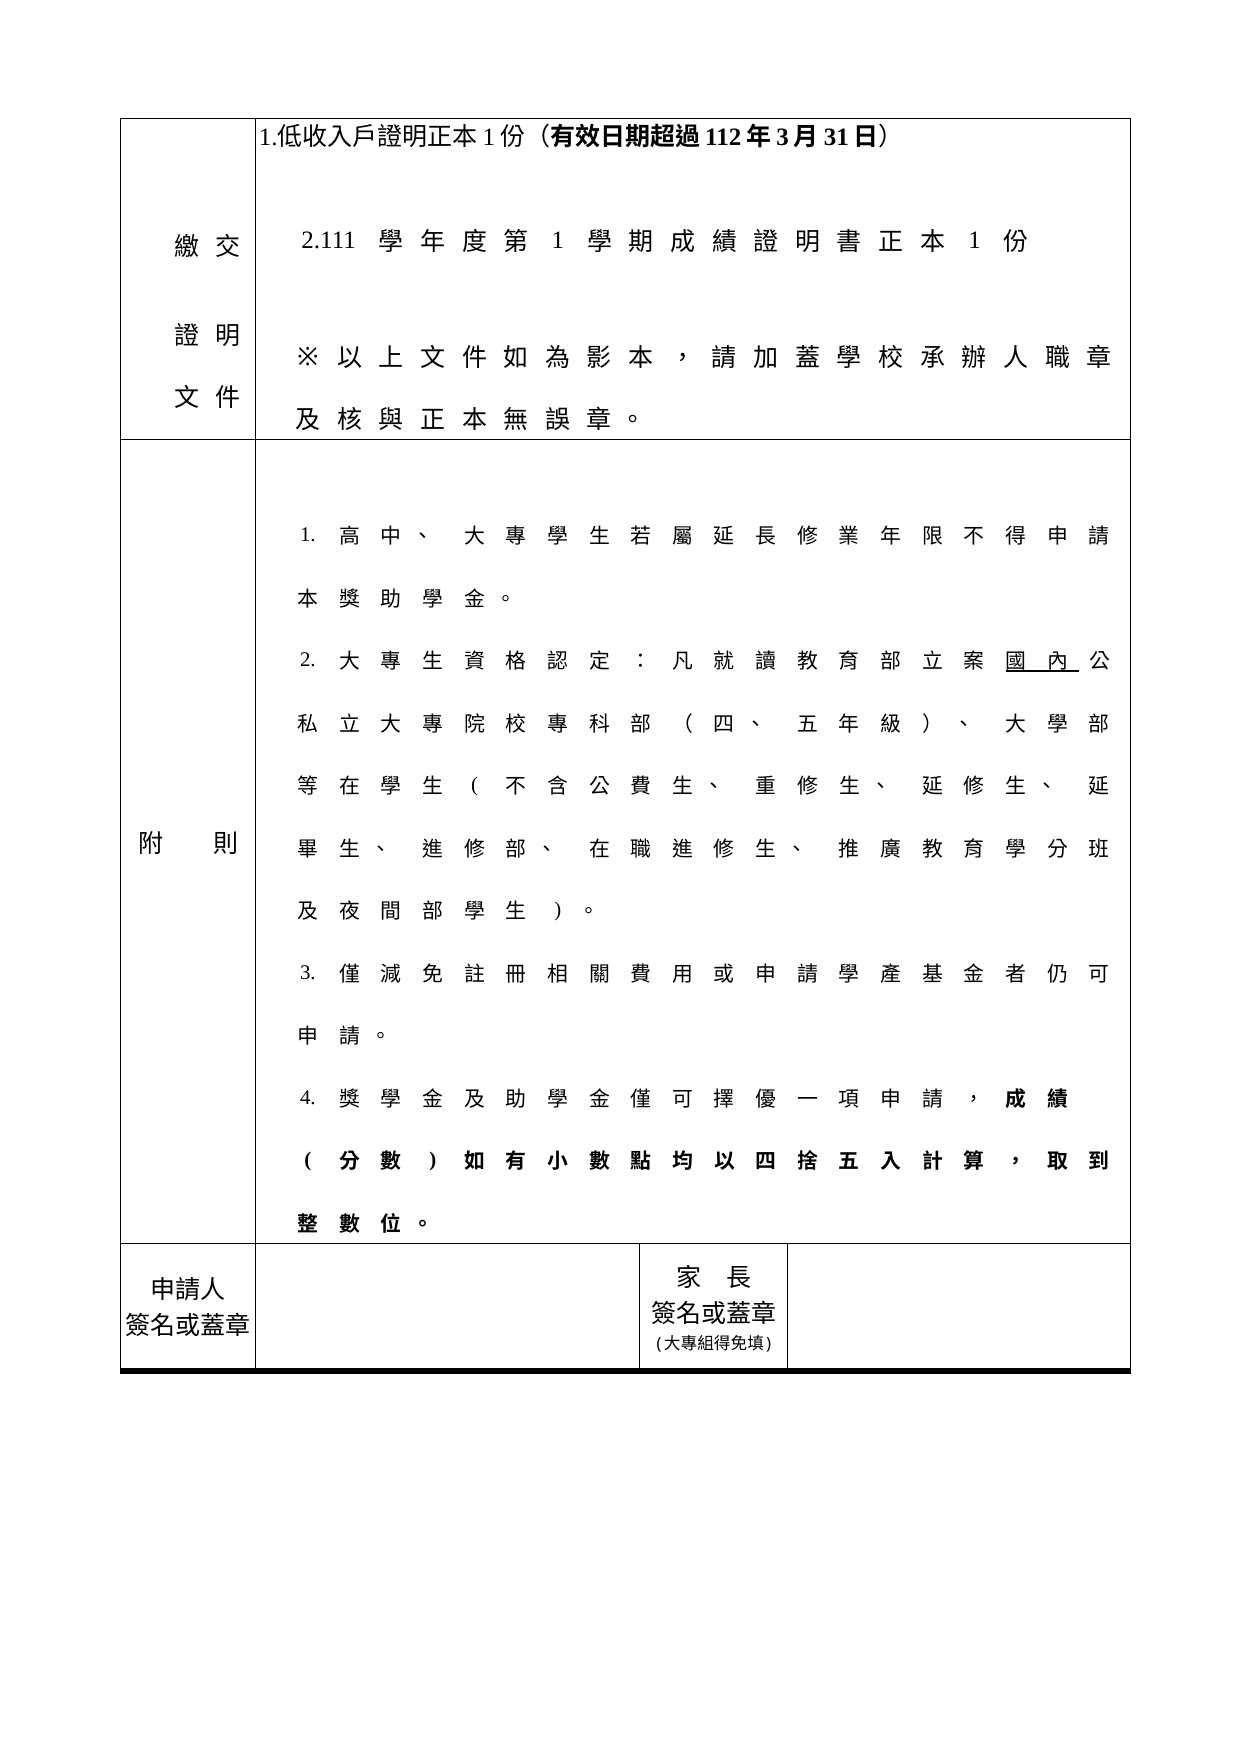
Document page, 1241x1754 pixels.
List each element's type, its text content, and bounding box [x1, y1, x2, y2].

table_cell 附 則 [121, 440, 255, 1243]
table_cell 申請人 簽名或蓋章 [121, 1244, 255, 1368]
table_cell 1.高中、大專學生若屬延長修業年限不得申請本獎助學金。 2.大專生資格認定：凡就讀教育部立案國內公私立大專院校專科部（四、五年級）、大學部等在學生(不含公費生、重修生、延修生、延畢生、進修部、在職進修生、推廣教育學分班及夜間部學生)。 3.僅減免註冊相關費用或申請學產基金者仍可申請。 4.獎學金及助學金僅可擇優一項申請，成績(分數)如有小數點均以四捨五入計算，取到整數位。 [256, 440, 1130, 1243]
table_cell [256, 1244, 639, 1368]
table_cell 1.低收入戶證明正本1份（有效日期超過112年3月31日） 2.111學年度第1學期成績證明書正本1份 ※以上文件如為影本，請加蓋學校承辦人職章及核與正本無誤章。 [256, 119, 1130, 439]
table_cell 家 長 簽名或蓋章 (大專組得免填) [640, 1244, 787, 1368]
table_cell [788, 1244, 1130, 1368]
table_cell 繳交 證明文件 [121, 119, 255, 439]
